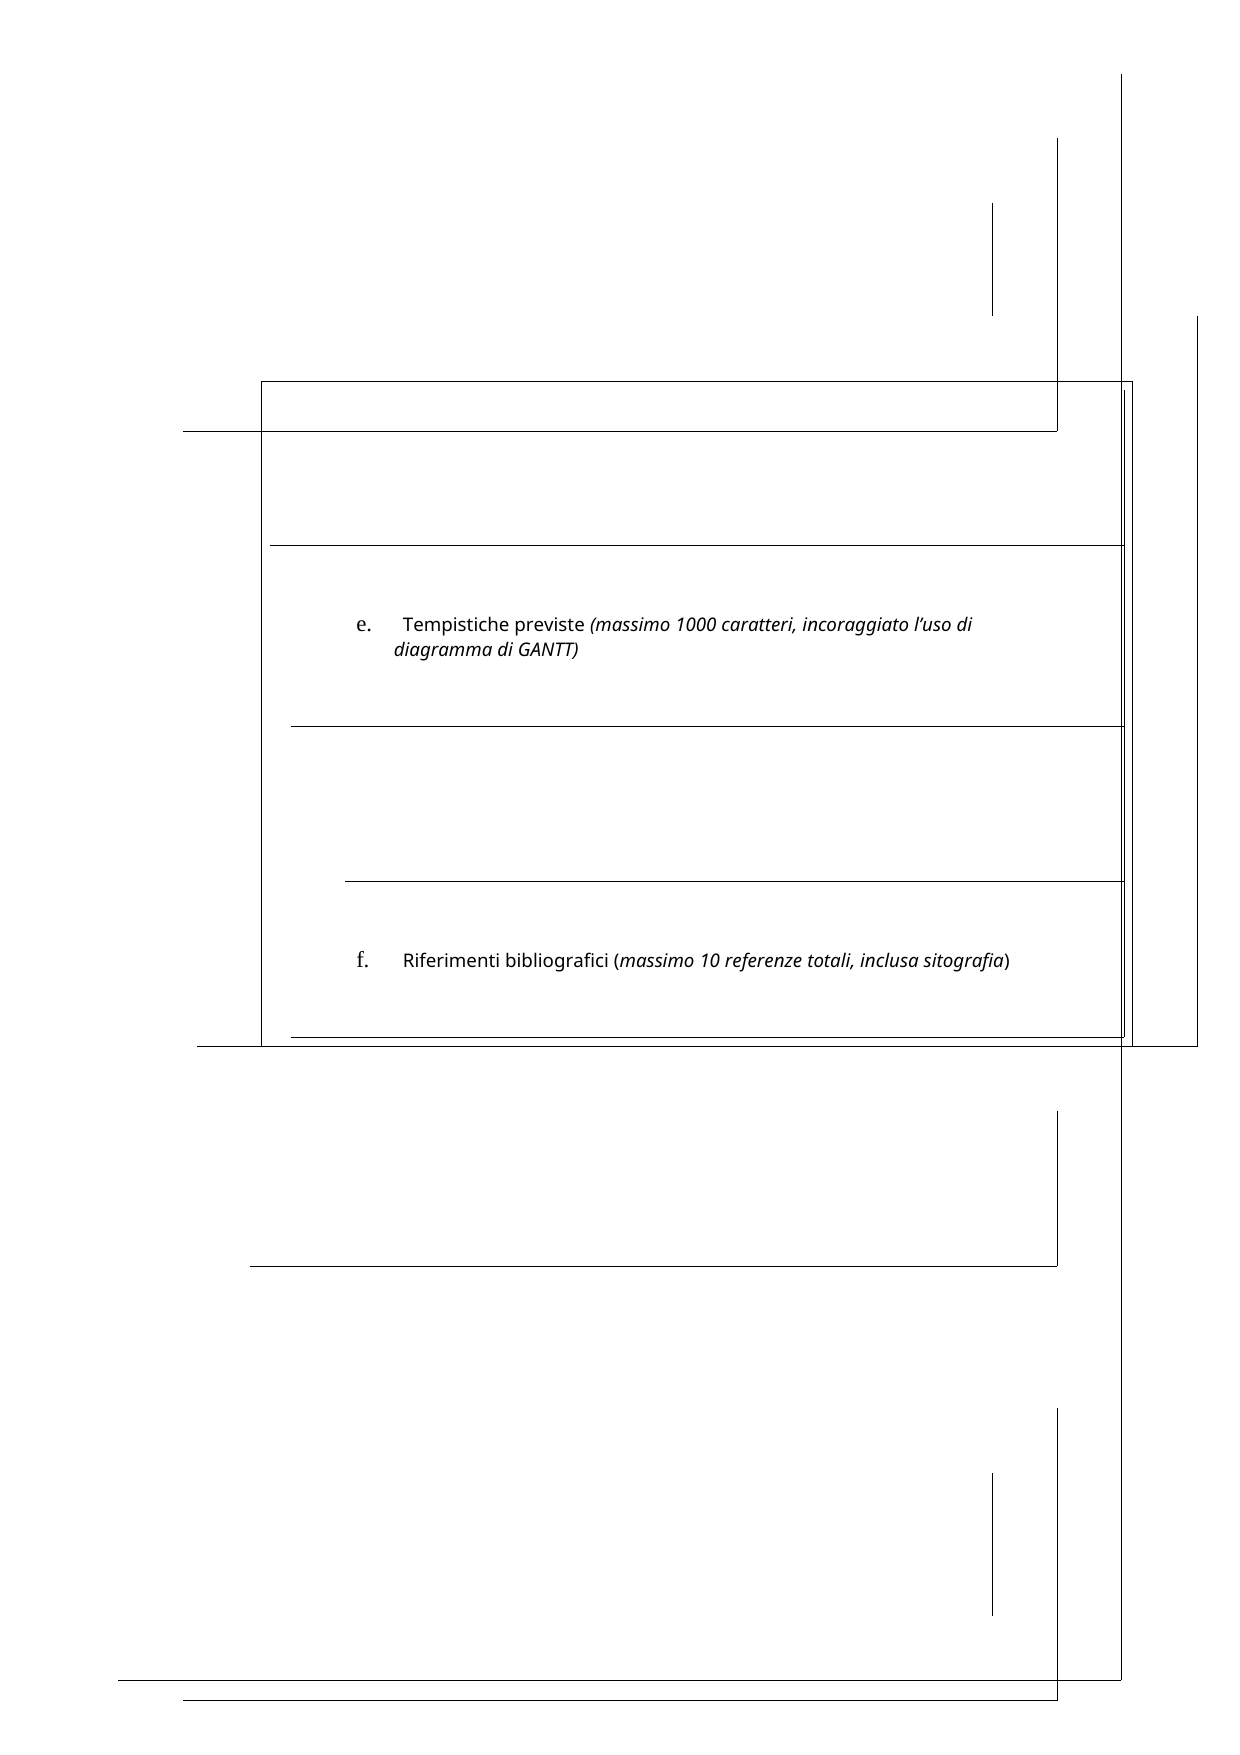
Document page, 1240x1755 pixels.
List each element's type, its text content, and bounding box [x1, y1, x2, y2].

table_header Introduzione e stato dell’arte (massimo 2000 caratteri) Obiettivo/i del progetto (massimo 500 caratteri) Metodologie da adottare (massimo 2000 caratteri) Risultati attesi (massimo 2000 caratteri) Tempistiche previste (massimo 1000 caratteri, incoraggiato l’uso di diagramma di GANTT) Riferimenti bibliografici (massimo 10 referenze totali, inclusa sitografia) [262, 382, 1121, 1046]
